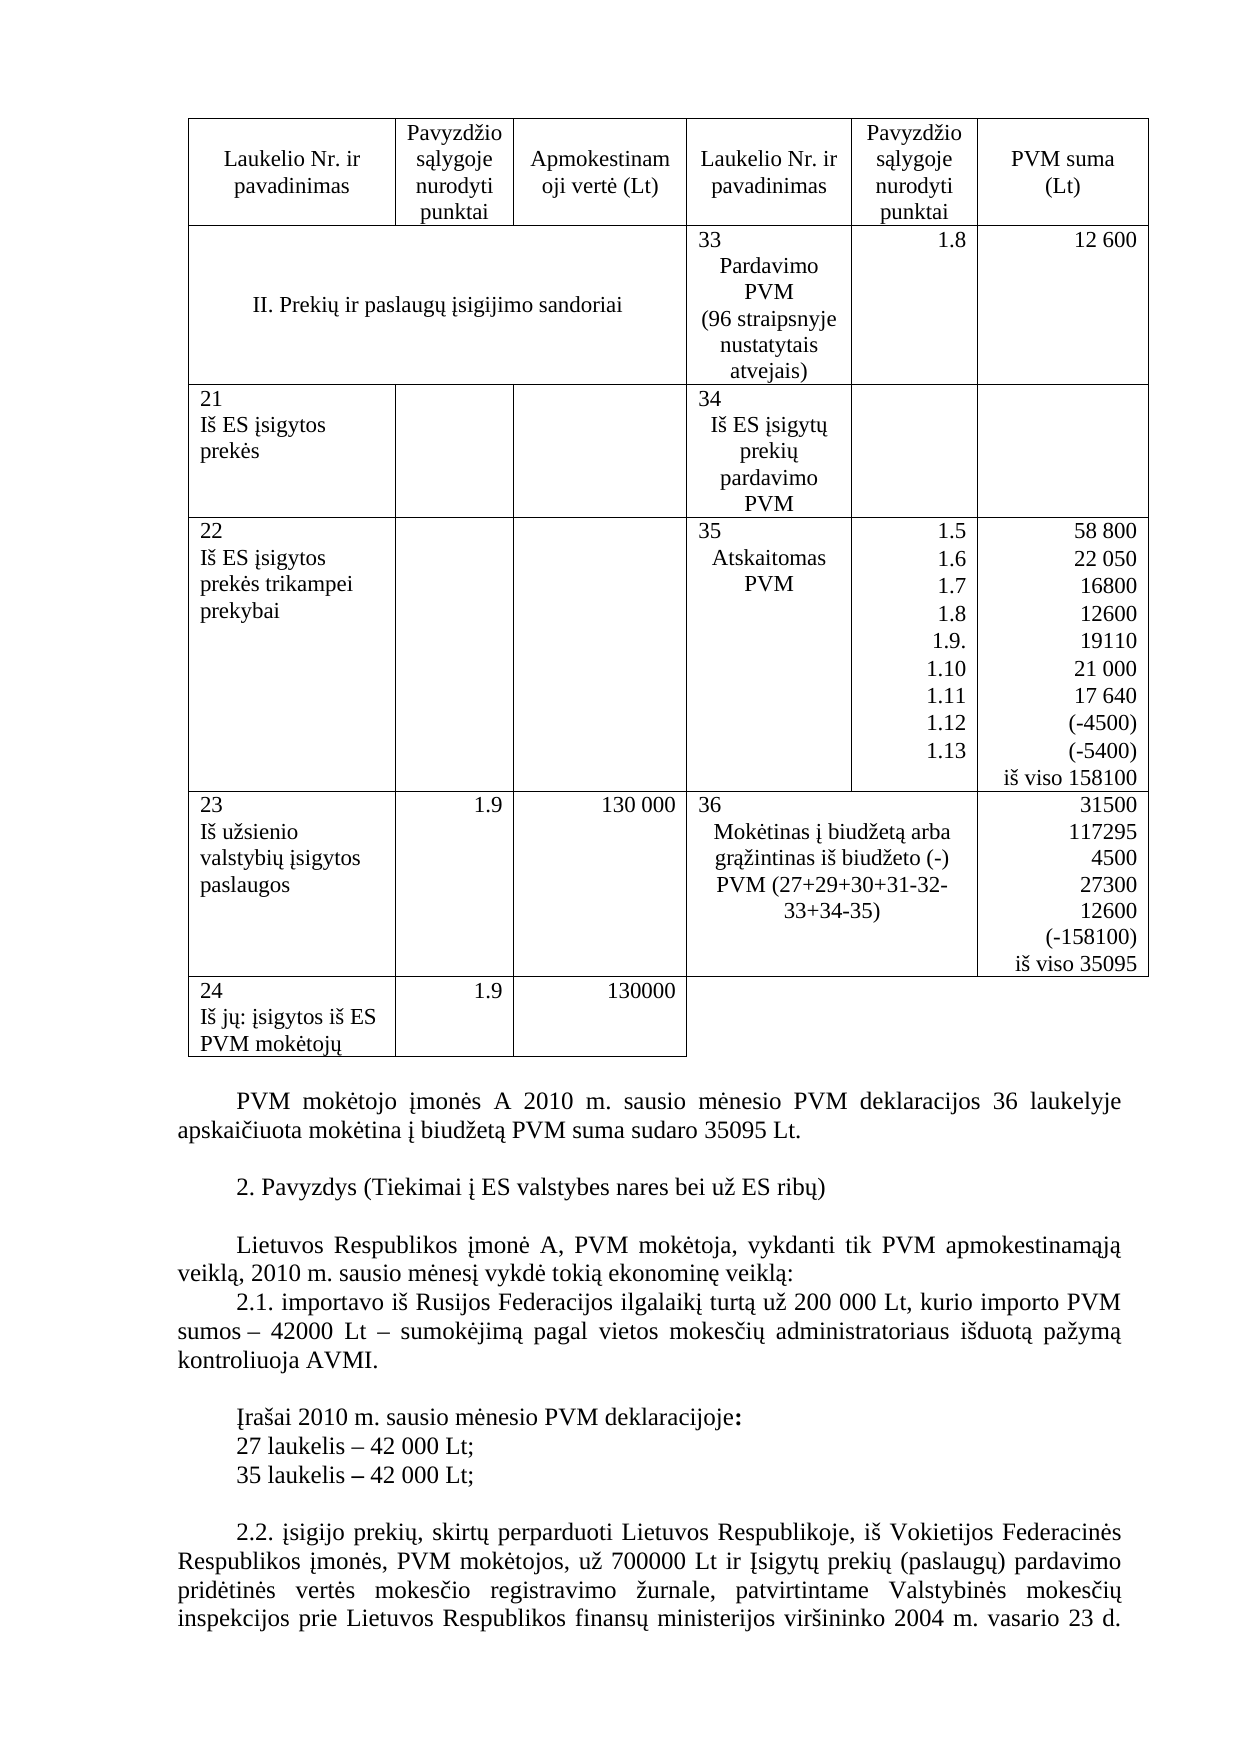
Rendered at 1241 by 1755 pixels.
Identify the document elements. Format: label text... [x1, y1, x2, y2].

table_cell 1.8 [852, 599, 977, 626]
text 2.1. importavo iš Rusijos Federacijos ilgalaikį turtą už 200 000 Lt, kurio importo PVM sumos – 42000 Lt – sumokėjimą pagal vietos mokesčių administratoriaus išduotą pažymą kontroliuoja AVMI. [177, 1287, 1122, 1373]
table_cell iš viso 158100 [978, 763, 1148, 791]
table_cell 35 Atskaitomas PVM [687, 518, 851, 791]
text 2.2. įsigijo prekių, skirtų perparduoti Lietuvos Respublikoje, iš Vokietijos Federacinės Respublikos įmonės, PVM mokėtojos, už 700000 Lt ir Įsigytų prekių (paslaugų) pardavimo pridėtinės vertės mokesčio registravimo žurnale, patvirtintame Valstybinės mokesčių inspekcijos prie Lietuvos Respublikos finansų ministerijos viršininko 2004 m. vasario 23 d. [177, 1517, 1122, 1632]
table_cell 1.9 [396, 792, 513, 976]
table_cell [852, 385, 977, 517]
table_cell [514, 518, 686, 791]
table_cell 16800 [978, 571, 1148, 599]
text Lietuvos Respublikos įmonė A, PVM mokėtoja, vykdanti tik PVM apmokestinamąją veiklą, 2010 m. sausio mėnesį vykdė tokią ekonominę veiklą: [177, 1230, 1122, 1287]
table_cell [514, 385, 686, 517]
table_cell 1.9 [396, 977, 513, 1056]
table_header Pavyzdžio sąlygoje nurodyti punktai [396, 119, 513, 224]
table_cell 130 000 [514, 792, 686, 976]
text PVM mokėtojo įmonės A 2010 m. sausio mėnesio PVM deklaracijos 36 laukelyje apskaičiuota mokėtina į biudžetą PVM suma sudaro 35095 Lt. [177, 1086, 1122, 1143]
table_cell 31500 117295 4500 27300 12600 (-158100) iš viso 35095 [978, 792, 1148, 976]
table_cell [687, 977, 1148, 1056]
table_cell [396, 385, 513, 517]
text Įrašai 2010 m. sausio mėnesio PVM deklaracijoje: [177, 1402, 1122, 1431]
table_cell (-4500) [978, 708, 1148, 736]
table_header Laukelio Nr. ir pavadinimas [687, 119, 851, 224]
table_cell 1.6 [852, 544, 977, 571]
text 2. Pavyzdys (Tiekimai į ES valstybes nares bei už ES ribų) [177, 1172, 1122, 1201]
table_cell II. Prekių ir paslaugų įsigijimo sandoriai [189, 226, 686, 384]
table_cell 19110 [978, 626, 1148, 653]
table_cell 34 Iš ES įsigytų prekių pardavimo PVM [687, 385, 851, 517]
table_cell 1.7 [852, 571, 977, 599]
table_header Apmokestinamoji vertė (Lt) [514, 119, 686, 224]
table_header Laukelio Nr. ir pavadinimas [189, 119, 395, 224]
table_cell 21 000 [978, 654, 1148, 681]
table_cell 1.13 [852, 736, 977, 763]
table_cell 33 Pardavimo PVM (96 straipsnyje nustatytais atvejais) [687, 226, 851, 384]
table_cell 22 Iš ES įsigytos prekės trikampei prekybai [189, 518, 395, 791]
table_cell 22 050 [978, 544, 1148, 571]
text 35 laukelis – 42 000 Lt; [177, 1460, 1122, 1488]
table_cell 1.9. [852, 626, 977, 653]
table_cell 1.8 [852, 226, 977, 384]
table_cell 130000 [514, 977, 686, 1056]
table_cell 21 Iš ES įsigytos prekės [189, 385, 395, 517]
table_header PVM suma (Lt) [978, 119, 1148, 224]
table_cell 17 640 [978, 681, 1148, 708]
table_header Pavyzdžio sąlygoje nurodyti punktai [852, 119, 977, 224]
text 27 laukelis – 42 000 Lt; [177, 1431, 1122, 1460]
table_cell 1.10 [852, 654, 977, 681]
table_cell [396, 518, 513, 791]
table_cell 58 800 [978, 518, 1148, 544]
table_cell [978, 385, 1148, 517]
table_cell 12 600 [978, 226, 1148, 384]
table_cell 1.12 [852, 708, 977, 736]
table_cell 1.11 [852, 681, 977, 708]
table_cell 36 Mokėtinas į biudžetą arba grąžintinas iš biudžeto (-) PVM (27+29+30+31-32-33+34-35) [687, 792, 977, 976]
table_cell [852, 763, 977, 791]
table_cell 23 Iš užsienio valstybių įsigytos paslaugos [189, 792, 395, 976]
table_cell (-5400) [978, 736, 1148, 763]
table_cell 24 Iš jų: įsigytos iš ES PVM mokėtojų [189, 977, 395, 1056]
table_cell 1.5 [852, 518, 977, 544]
table_cell 12600 [978, 599, 1148, 626]
